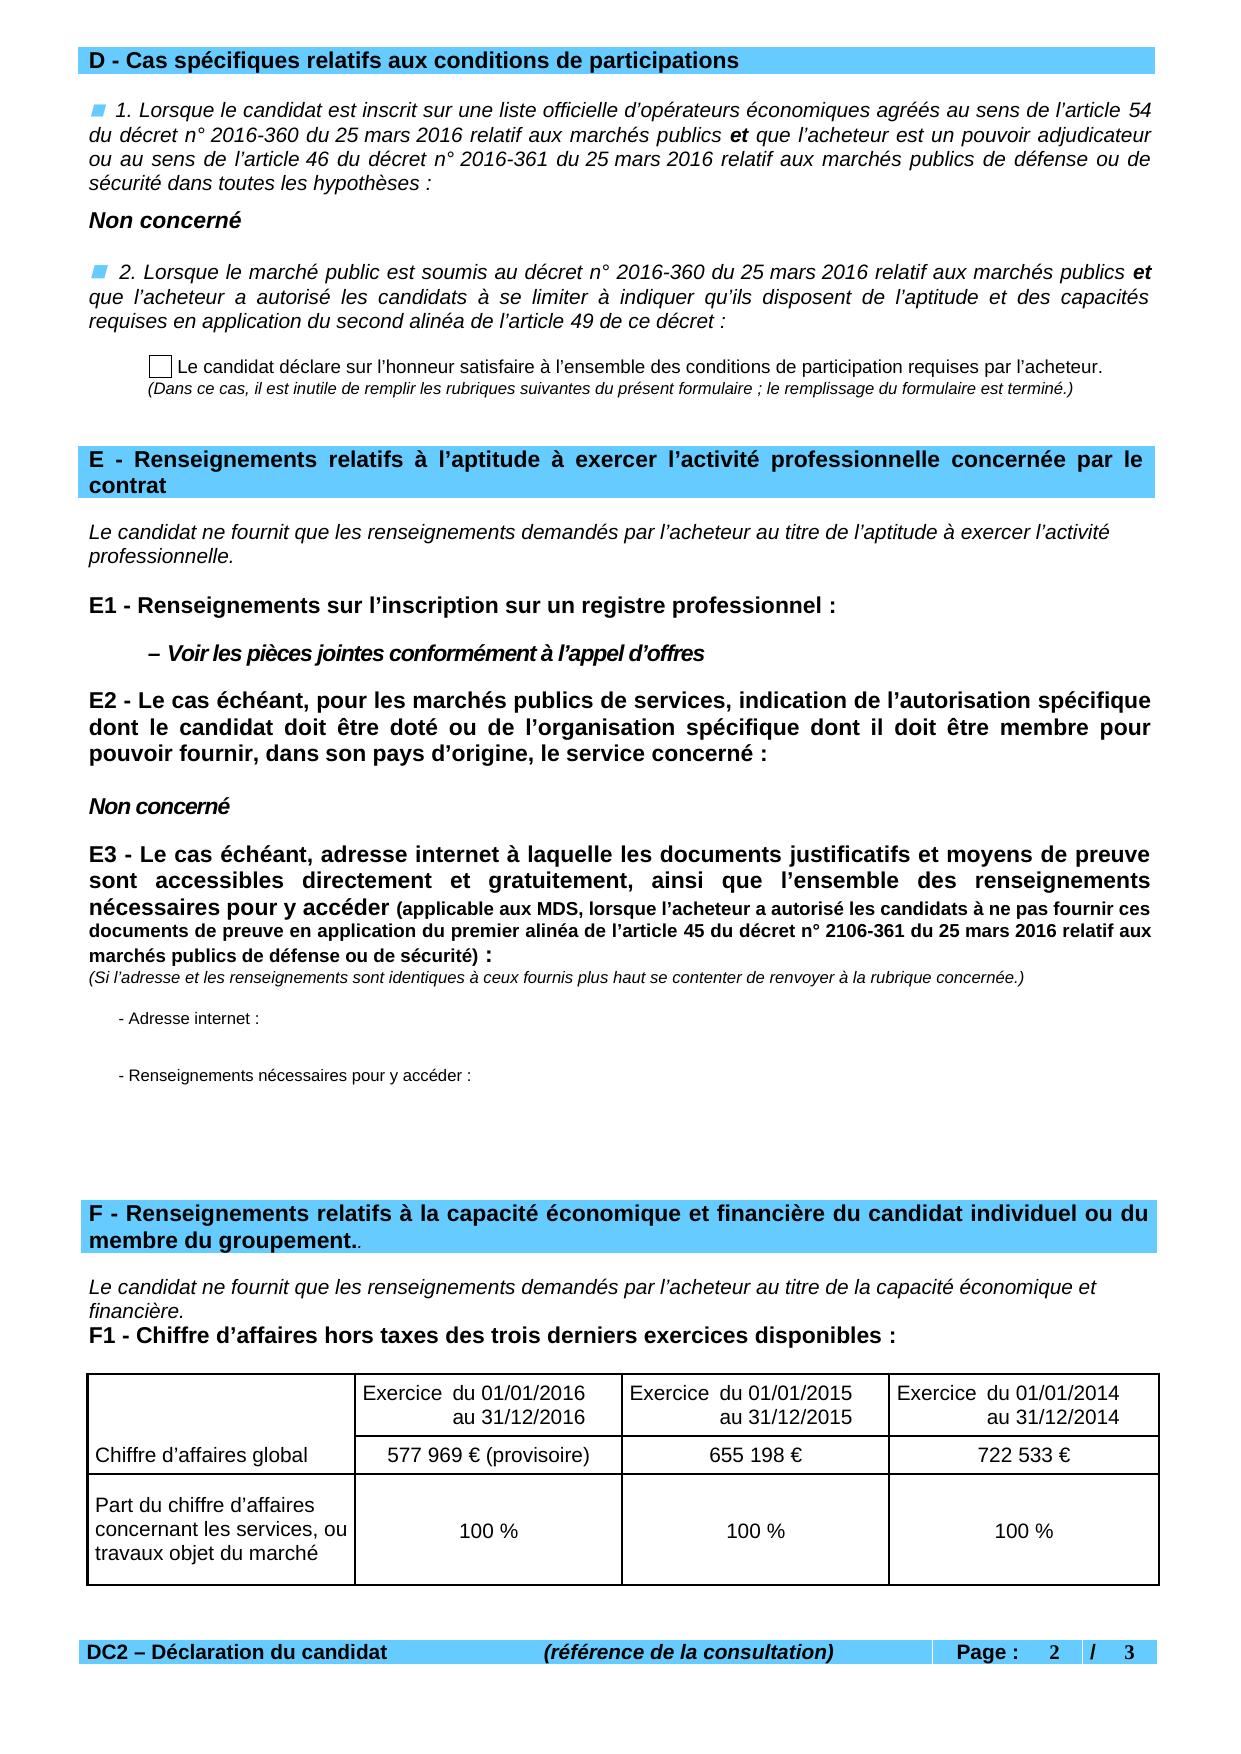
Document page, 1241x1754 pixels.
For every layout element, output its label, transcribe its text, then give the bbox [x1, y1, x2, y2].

text  2. Lorsque le marché public est soumis au décret n° 2016-360 du 25 mars 2016 relatif aux marchés publics et que l’acheteur a autorisé les candidats à se limiter à indiquer qu’ils disposent de l’aptitude et des capacités requises en application du second alinéa de l’article 49 de ce décret : [89, 259, 1152, 333]
table_header E - Renseignements relatifs à l’aptitude à exercer l’activité professionnelle concernée par le contrat [78, 446, 1155, 498]
table_cell Part du chiffre d’affaires concernant les services, ou travaux objet du marché [89, 1475, 354, 1584]
text Non concerné [89, 207, 1152, 233]
text  1. Lorsque le candidat est inscrit sur une liste officielle d’opérateurs économiques agréés au sens de l’article 54 du décret n° 2016-360 du 25 mars 2016 relatif aux marchés publics et que l’acheteur est un pouvoir adjudicateur ou au sens de l’article 46 du décret n° 2016-361 du 25 mars 2016 relatif aux marchés publics de défense ou de sécurité dans toutes les hypothèses : [89, 98, 1152, 194]
table_cell Chiffre d’affaires global [89, 1435, 354, 1472]
text Le candidat déclare sur l’honneur satisfaire à l’ensemble des conditions de participation requises par l’acheteur. [148, 354, 1152, 378]
table_cell 655 198 € [623, 1437, 888, 1472]
table_cell 100 % [356, 1475, 621, 1584]
text (Dans ce cas, il est inutile de remplir les rubriques suivantes du présent formulaire ; le remplissage du formulaire est terminé.) [148, 378, 1152, 398]
table_header F - Renseignements relatifs à la capacité économique et financière du candidat individuel ou du membre du groupement.. [81, 1200, 1157, 1253]
text E3 - Le cas échéant, adresse internet à laquelle les documents justificatifs et moyens de preuve sont accessibles directement et gratuitement, ainsi que l’ensemble des renseignements nécessaires pour y accéder (applicable aux MDS, lorsque l’acheteur a autorisé les candidats à ne pas fournir ces documents de preuve en application du premier alinéa de l’article 45 du décret n° 2106-361 du 25 mars 2016 relatif aux marchés publics de défense ou de sécurité) : [89, 841, 1152, 968]
text Le candidat ne fournit que les renseignements demandés par l’acheteur au titre de la capacité économique et financière. [89, 1274, 1152, 1322]
table_header Exercice du 01/01/2014 au 31/12/2014 [890, 1375, 1158, 1434]
table_cell 100 % [623, 1475, 888, 1584]
table_cell 100 % [890, 1475, 1158, 1584]
text – Voir les pièces jointes conformément à l’appel d’offres [148, 639, 1152, 666]
table_cell 577 969 € (provisoire) [356, 1437, 621, 1472]
table_header [89, 1375, 354, 1434]
table_cell 722 533 € [890, 1437, 1158, 1472]
table_header Exercice du 01/01/2016 au 31/12/2016 [356, 1375, 621, 1434]
text F1 - Chiffre d’affaires hors taxes des trois derniers exercices disponibles : [89, 1322, 1152, 1349]
text - Adresse internet : [118, 1008, 1152, 1028]
text Le candidat ne fournit que les renseignements demandés par l’acheteur au titre de l’aptitude à exercer l’activité professionnelle. [89, 520, 1152, 568]
text - Renseignements nécessaires pour y accéder : [118, 1066, 1152, 1085]
text E2 - Le cas échéant, pour les marchés publics de services, indication de l’autorisation spécifique dont le candidat doit être doté ou de l’organisation spécifique dont il doit être membre pour pouvoir fournir, dans son pays d’origine, le service concerné : [89, 687, 1152, 767]
text Non concerné [89, 793, 1152, 819]
text E1 - Renseignements sur l’inscription sur un registre professionnel : [89, 592, 1152, 618]
text (Si l’adresse et les renseignements sont identiques à ceux fournis plus haut se contenter de renvoyer à la rubrique concernée.) [89, 968, 1152, 987]
table_header Exercice du 01/01/2015 au 31/12/2015 [623, 1375, 888, 1434]
table_header D - Cas spécifiques relatifs aux conditions de participations [78, 47, 1155, 74]
